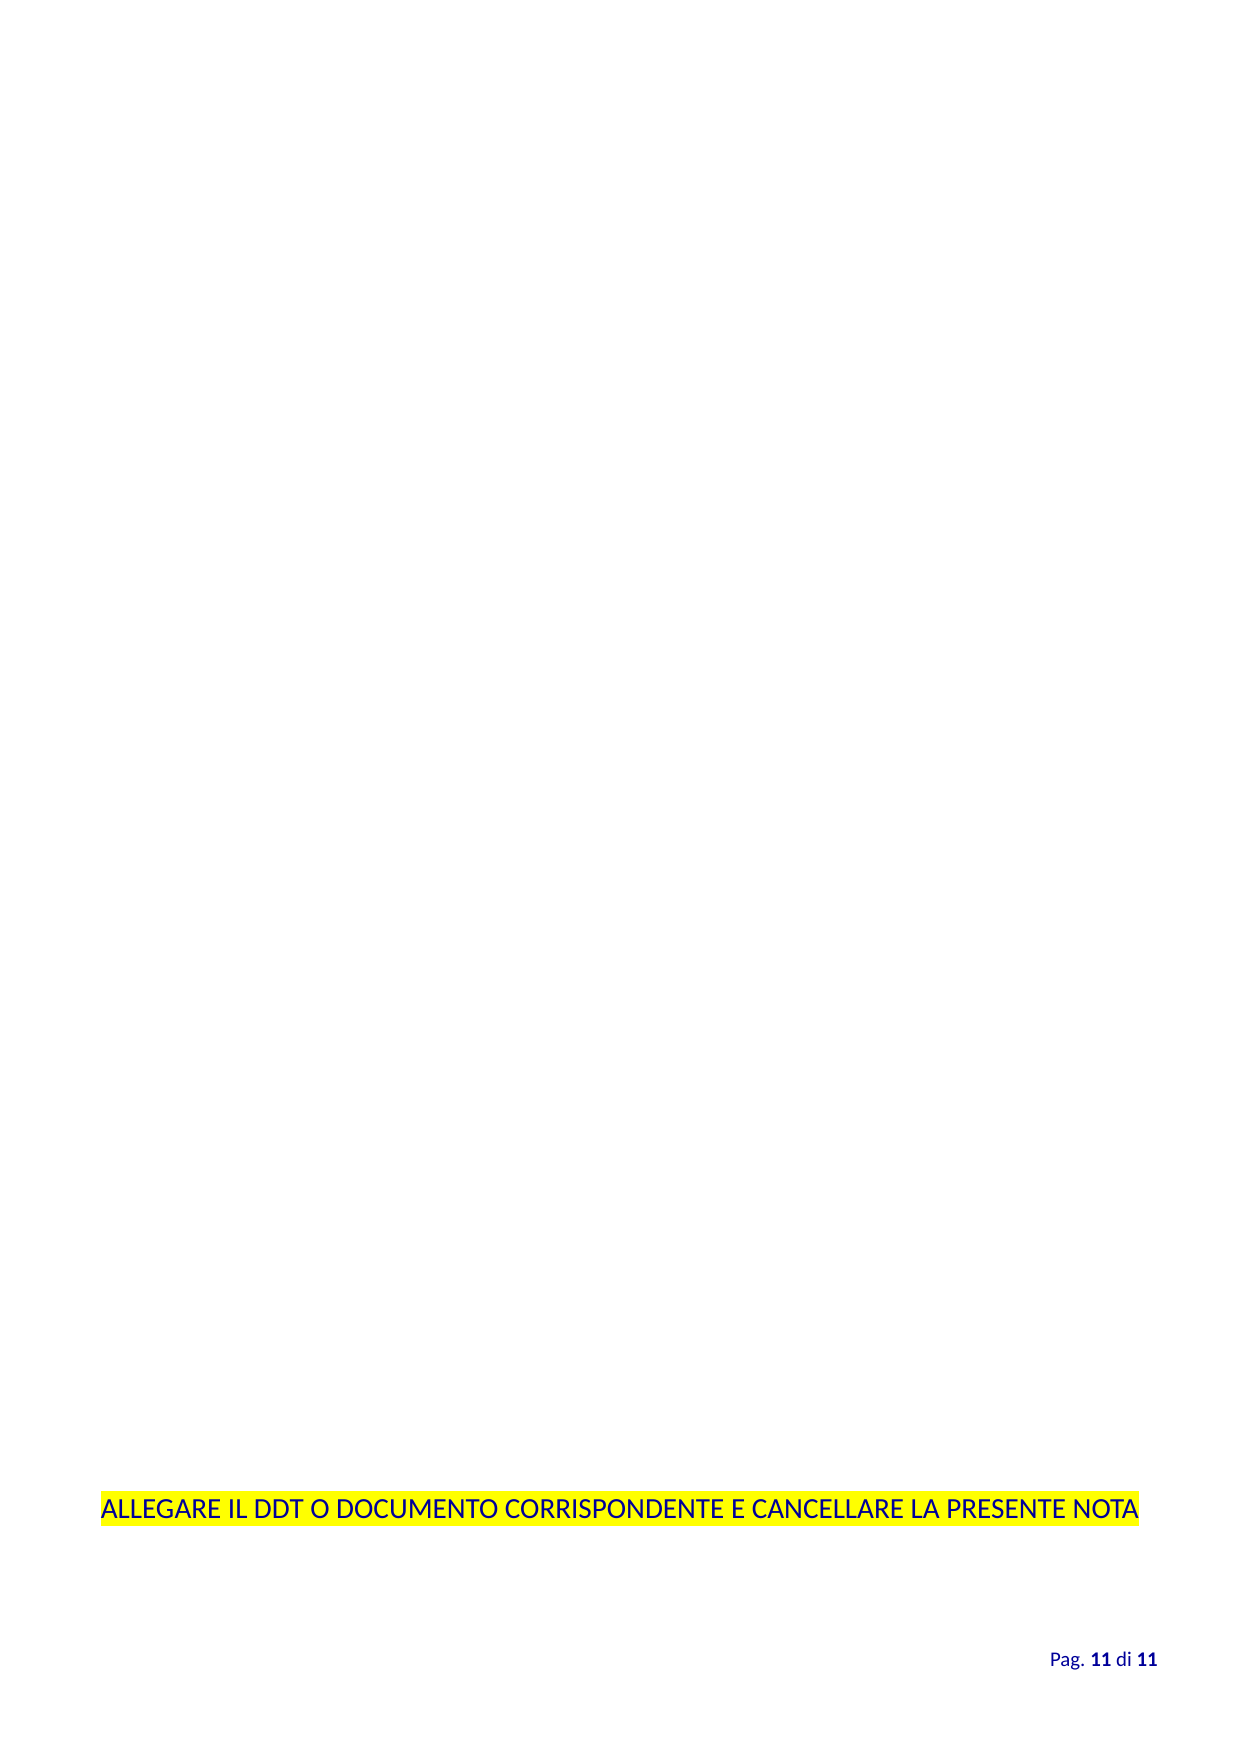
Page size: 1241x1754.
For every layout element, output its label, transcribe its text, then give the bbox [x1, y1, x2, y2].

text ALLEGARE IL DDT O DOCUMENTO CORRISPONDENTE E CANCELLARE LA PRESENTE NOTA [83, 1491, 1157, 1526]
